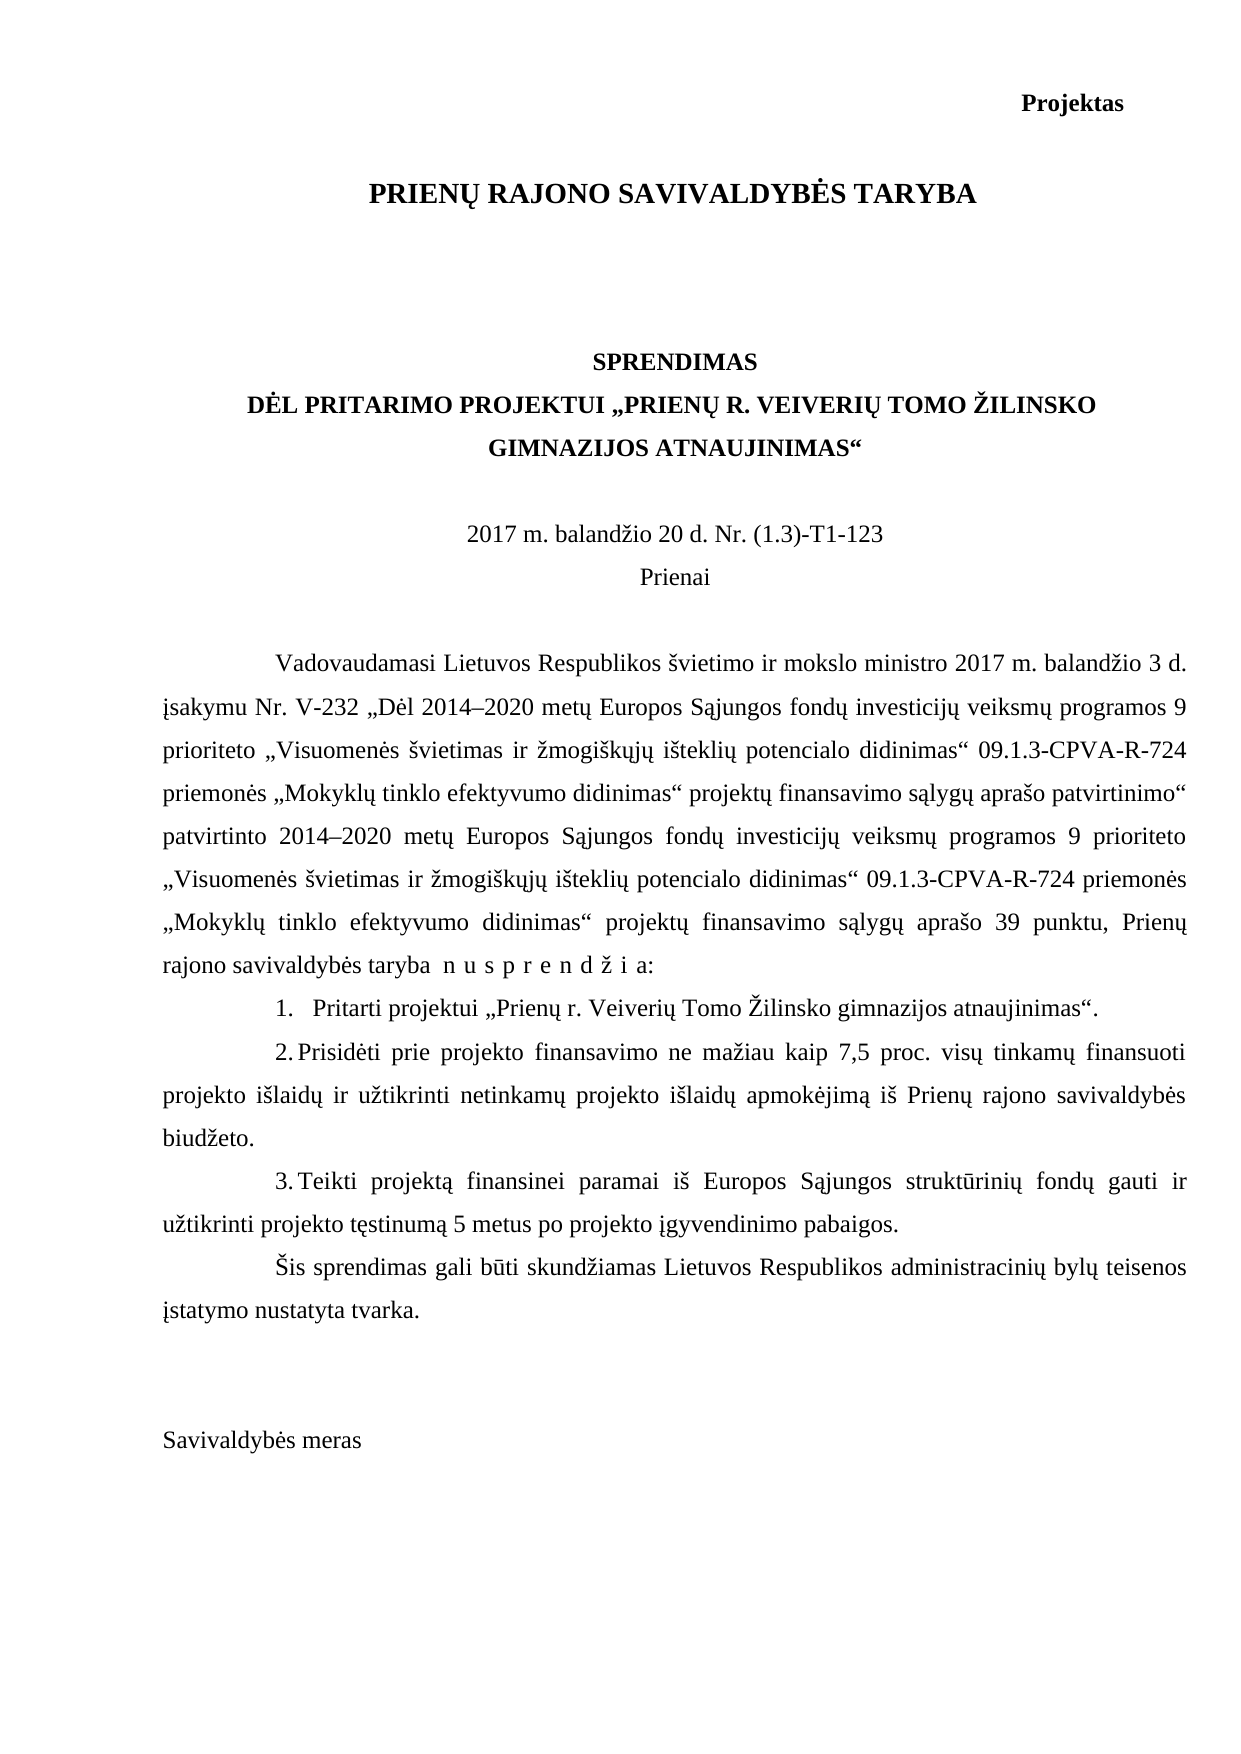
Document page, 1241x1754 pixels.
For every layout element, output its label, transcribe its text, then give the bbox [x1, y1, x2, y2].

text [343, 210, 1002, 269]
text SPRENDIMAS [162, 347, 1187, 375]
text 2017 m. balandžio 20 d. Nr. (1.3)-T1-123 [162, 519, 1187, 548]
text PRIENŲ RAJONO SAVIVALDYBĖS TARYBA [343, 177, 1002, 210]
text Šis sprendimas gali būti skundžiamas Lietuvos Respublikos administracinių bylų teisenos įstatymo nustatyta tvarka. [162, 1252, 1187, 1324]
text 1. Pritarti projektui „Prienų r. Veiverių Tomo Žilinsko gimnazijos atnaujinimas“. [275, 993, 1187, 1022]
text Projektas [162, 81, 1187, 177]
text Prienai [162, 562, 1187, 591]
text 2. Prisidėti prie projekto finansavimo ne mažiau kaip 7,5 proc. visų tinkamų finansuoti projekto išlaidų ir užtikrinti netinkamų projekto išlaidų apmokėjimą iš Prienų rajono savivaldybės biudžeto. [162, 1037, 1187, 1152]
text 3. Teikti projektą finansinei paramai iš Europos Sąjungos struktūrinių fondų gauti ir užtikrinti projekto tęstinumą 5 metus po projekto įgyvendinimo pabaigos. [162, 1166, 1187, 1238]
text DĖL PRITARIMO PROJEKTUI „PRIENŲ R. VEIVERIŲ TOMO ŽILINSKO [162, 390, 1187, 418]
text Savivaldybės meras [162, 1425, 1187, 1497]
text GIMNAZIJOS ATNAUJINIMAS“ [162, 433, 1187, 462]
text Vadovaudamasi Lietuvos Respublikos švietimo ir mokslo ministro 2017 m. balandžio 3 d. įsakymu Nr. V-232 „Dėl 2014–2020 metų Europos Sąjungos fondų investicijų veiksmų programos 9 prioriteto „Visuomenės švietimas ir žmogiškųjų išteklių potencialo didinimas“ 09.1.3-CPVA-R-724 priemonės „Mokyklų tinklo efektyvumo didinimas“ projektų finansavimo sąlygų aprašo patvirtinimo“ patvirtinto 2014–2020 metų Europos Sąjungos fondų investicijų veiksmų programos 9 prioriteto „Visuomenės švietimas ir žmogiškųjų išteklių potencialo didinimas“ 09.1.3-CPVA-R-724 priemonės „Mokyklų tinklo efektyvumo didinimas“ projektų finansavimo sąlygų aprašo 39 punktu, Prienų rajono savivaldybės taryba nusprendžia: [162, 648, 1187, 979]
